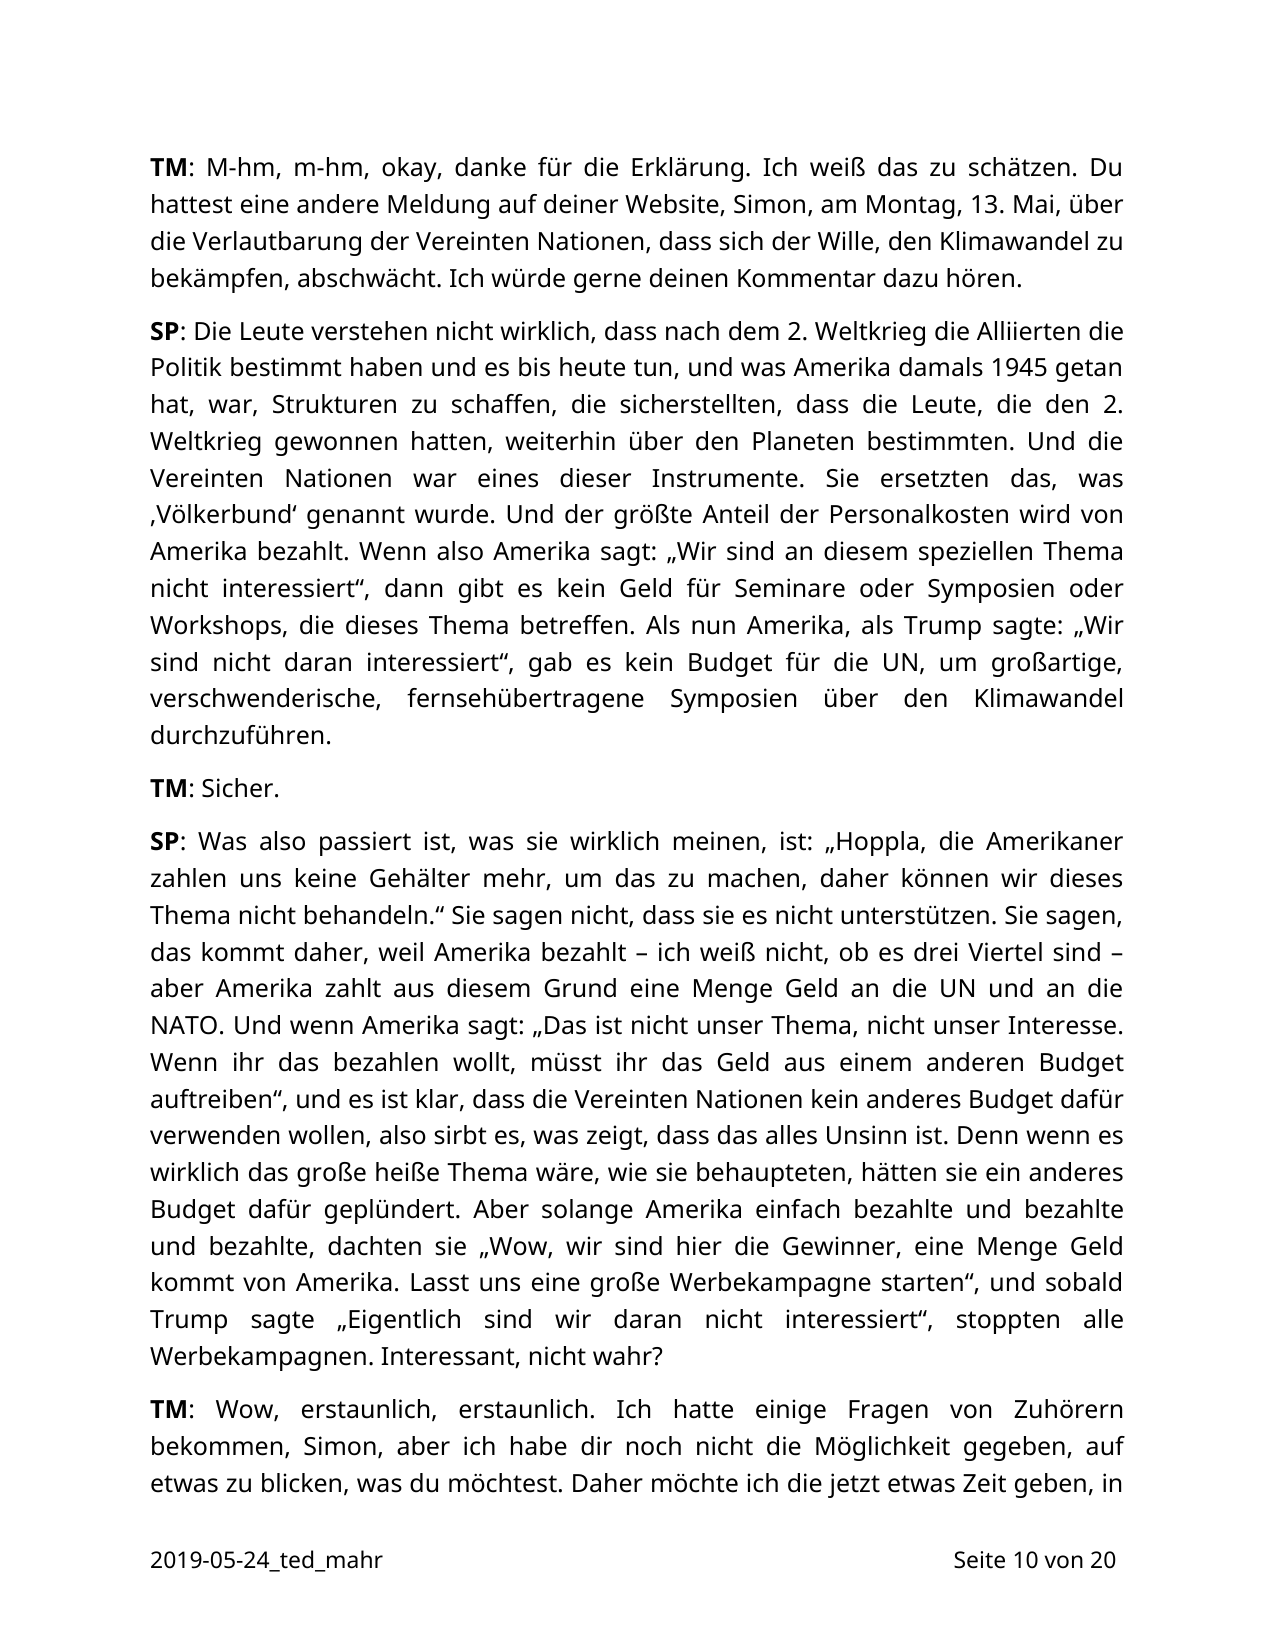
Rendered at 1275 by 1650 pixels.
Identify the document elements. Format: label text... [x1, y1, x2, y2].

text SP: Die Leute verstehen nicht wirklich, dass nach dem 2. Weltkrieg die Alliierten die Politik bestimmt haben und es bis heute tun, und was Amerika damals 1945 getan hat, war, Strukturen zu schaffen, die sicherstellten, dass die Leute, die den 2. Weltkrieg gewonnen hatten, weiterhin über den Planeten bestimmten. Und die Vereinten Nationen war eines dieser Instrumente. Sie ersetzten das, was ‚Völkerbund‘ genannt wurde. Und der größte Anteil der Personalkosten wird von Amerika bezahlt. Wenn also Amerika sagt: „Wir sind an diesem speziellen Thema nicht interessiert“, dann gibt es kein Geld für Seminare oder Symposien oder Workshops, die dieses Thema betreffen. Als nun Amerika, als Trump sagte: „Wir sind nicht daran interessiert“, gab es kein Budget für die UN, um großartige, verschwenderische, fernsehübertragene Symposien über den Klimawandel durchzuführen. [150, 313, 1125, 752]
text SP: Was also passiert ist, was sie wirklich meinen, ist: „Hoppla, die Amerikaner zahlen uns keine Gehälter mehr, um das zu machen, daher können wir dieses Thema nicht behandeln.“ Sie sagen nicht, dass sie es nicht unterstützen. Sie sagen, das kommt daher, weil Amerika bezahlt – ich weiß nicht, ob es drei Viertel sind – aber Amerika zahlt aus diesem Grund eine Menge Geld an die UN und an die NATO. Und wenn Amerika sagt: „Das ist nicht unser Thema, nicht unser Interesse. Wenn ihr das bezahlen wollt, müsst ihr das Geld aus einem anderen Budget auftreiben“, und es ist klar, dass die Vereinten Nationen kein anderes Budget dafür verwenden wollen, also sirbt es, was zeigt, dass das alles Unsinn ist. Denn wenn es wirklich das große heiße Thema wäre, wie sie behaupteten, hätten sie ein anderes Budget dafür geplündert. Aber solange Amerika einfach bezahlte und bezahlte und bezahlte, dachten sie „Wow, wir sind hier die Gewinner, eine Menge Geld kommt von Amerika. Lasst uns eine große Werbekampagne starten“, und sobald Trump sagte „Eigentlich sind wir daran nicht interessiert“, stoppten alle Werbekampagnen. Interessant, nicht wahr? [150, 824, 1125, 1373]
text TM: Wow, erstaunlich, erstaunlich. Ich hatte einige Fragen von Zuhörern bekommen, Simon, aber ich habe dir noch nicht die Möglichkeit gegeben, auf etwas zu blicken, was du möchtest. Daher möchte ich die jetzt etwas Zeit geben, in [150, 1392, 1125, 1499]
text TM: M-hm, m-hm, okay, danke für die Erklärung. Ich weiß das zu schätzen. Du hattest eine andere Meldung auf deiner Website, Simon, am Montag, 13. Mai, über die Verlautbarung der Vereinten Nationen, dass sich der Wille, den Klimawandel zu bekämpfen, abschwächt. Ich würde gerne deinen Kommentar dazu hören. [150, 150, 1125, 294]
text TM: Sicher. [150, 771, 1125, 805]
